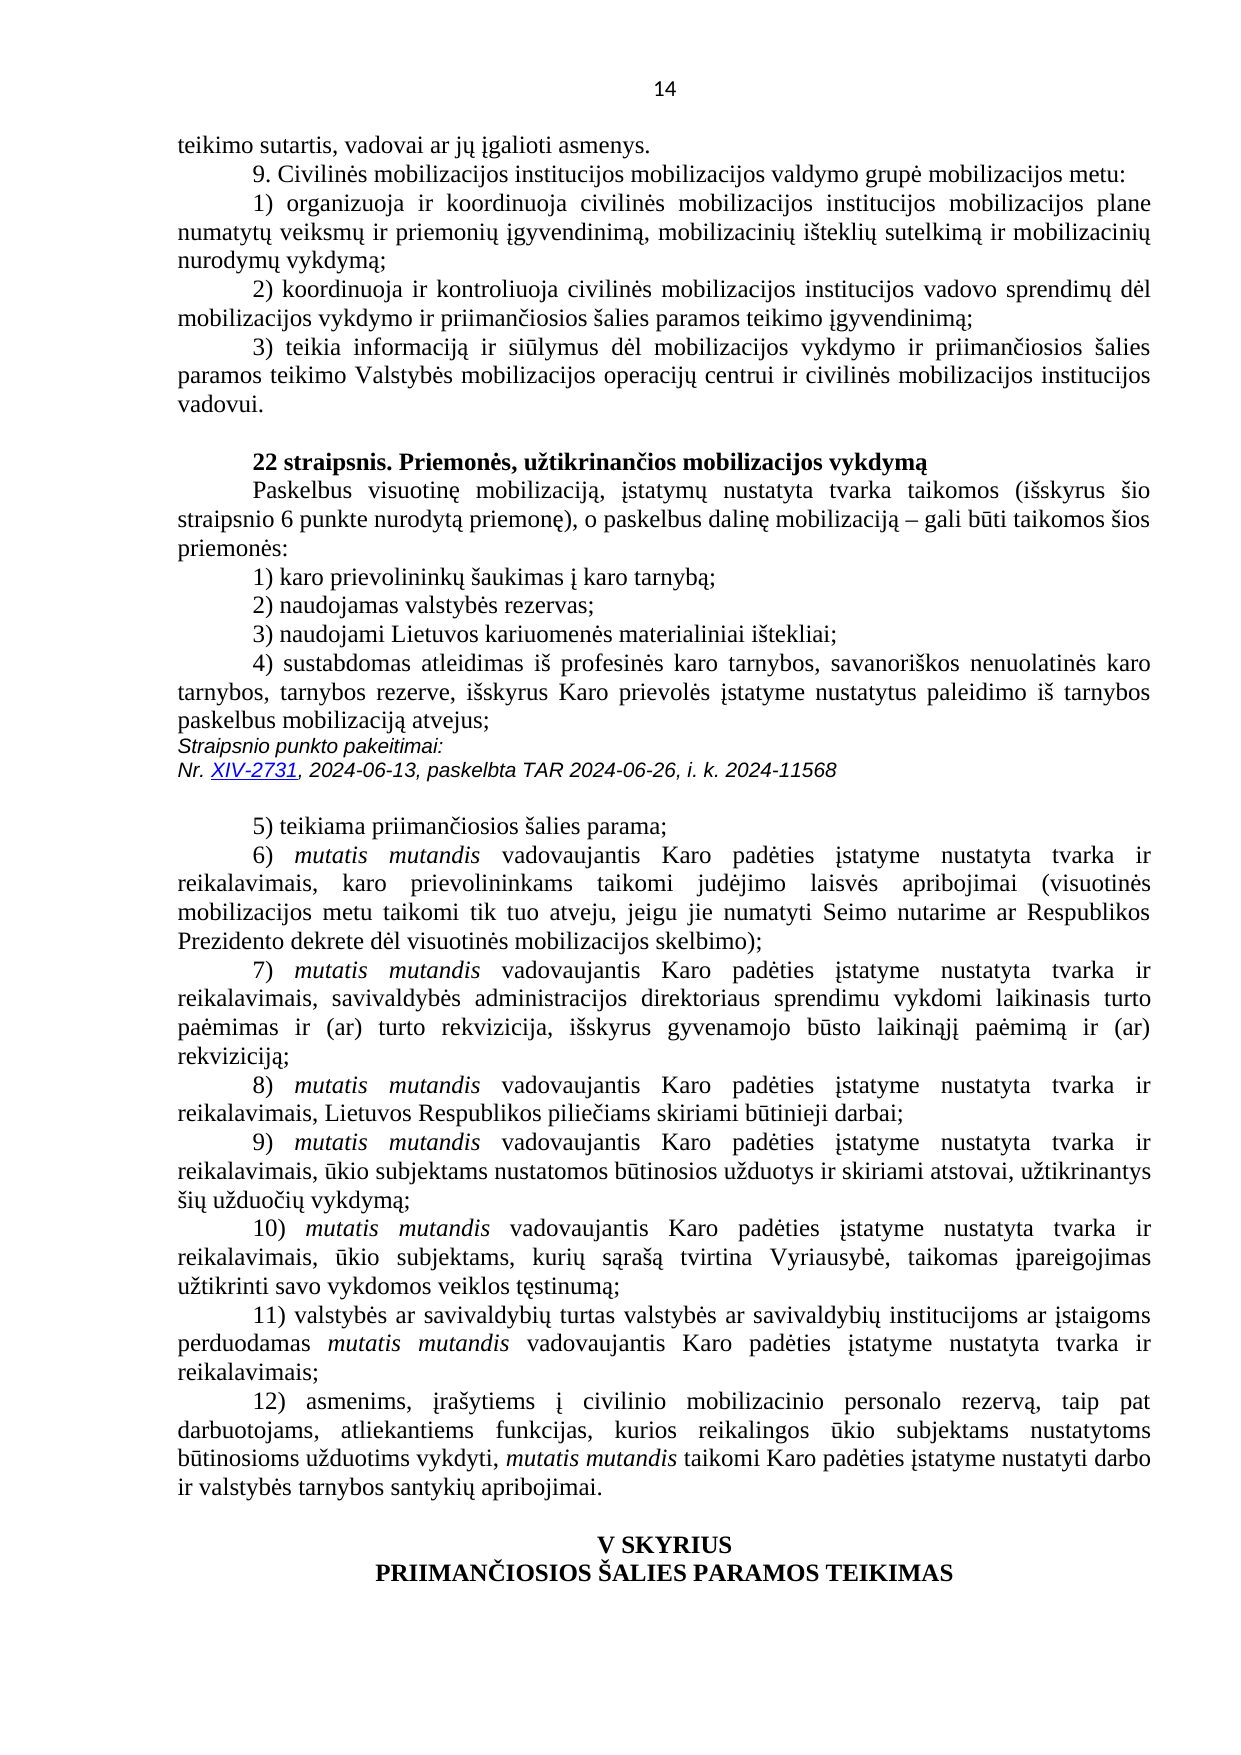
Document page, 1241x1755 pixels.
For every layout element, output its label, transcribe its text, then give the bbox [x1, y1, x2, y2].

text Paskelbus visuotinę mobilizaciją, įstatymų nustatyta tvarka taikomos (išskyrus šio straipsnio 6 punkte nurodytą priemonę), o paskelbus dalinę mobilizaciją – gali būti taikomos šios priemonės: [177, 476, 1152, 562]
text 1) organizuoja ir koordinuoja civilinės mobilizacijos institucijos mobilizacijos plane numatytų veiksmų ir priemonių įgyvendinimą, mobilizacinių išteklių sutelkimą ir mobilizacinių nurodymų vykdymą; [177, 188, 1152, 274]
text PRIIMANČIOSIOS ŠALIES PARAMOS TEIKIMAS [177, 1558, 1152, 1587]
text V SKYRIUS [177, 1530, 1152, 1558]
text Nr. XIV-2731, 2024-06-13, paskelbta TAR 2024-06-26, i. k. 2024-11568 [177, 758, 1152, 782]
text 3) teikia informaciją ir siūlymus dėl mobilizacijos vykdymo ir priimančiosios šalies paramos teikimo Valstybės mobilizacijos operacijų centrui ir civilinės mobilizacijos institucijos vadovui. [177, 332, 1152, 418]
text 12) asmenims, įrašytiems į civilinio mobilizacinio personalo rezervą, taip pat darbuotojams, atliekantiems funkcijas, kurios reikalingos ūkio subjektams nustatytoms būtinosioms užduotims vykdyti, mutatis mutandis taikomi Karo padėties įstatyme nustatyti darbo ir valstybės tarnybos santykių apribojimai. [177, 1386, 1152, 1501]
text 6) mutatis mutandis vadovaujantis Karo padėties įstatyme nustatyta tvarka ir reikalavimais, karo prievolininkams taikomi judėjimo laisvės apribojimai (visuotinės mobilizacijos metu taikomi tik tuo atveju, jeigu jie numatyti Seimo nutarime ar Respublikos Prezidento dekrete dėl visuotinės mobilizacijos skelbimo); [177, 840, 1152, 955]
text 9. Civilinės mobilizacijos institucijos mobilizacijos valdymo grupė mobilizacijos metu: [177, 159, 1152, 188]
text 11) valstybės ar savivaldybių turtas valstybės ar savivaldybių institucijoms ar įstaigoms perduodamas mutatis mutandis vadovaujantis Karo padėties įstatyme nustatyta tvarka ir reikalavimais; [177, 1300, 1152, 1386]
text 2) naudojamas valstybės rezervas; [177, 591, 1152, 619]
text 7) mutatis mutandis vadovaujantis Karo padėties įstatyme nustatyta tvarka ir reikalavimais, savivaldybės administracijos direktoriaus sprendimu vykdomi laikinasis turto paėmimas ir (ar) turto rekvizicija, išskyrus gyvenamojo būsto laikinąjį paėmimą ir (ar) rekviziciją; [177, 955, 1152, 1070]
text Straipsnio punkto pakeitimai: [177, 734, 1152, 758]
text teikimo sutartis, vadovai ar jų įgalioti asmenys. [177, 131, 1152, 159]
text 1) karo prievolininkų šaukimas į karo tarnybą; [177, 562, 1152, 591]
text 5) teikiama priimančiosios šalies parama; [177, 811, 1152, 840]
text 10) mutatis mutandis vadovaujantis Karo padėties įstatyme nustatyta tvarka ir reikalavimais, ūkio subjektams, kurių sąrašą tvirtina Vyriausybė, taikomas įpareigojimas užtikrinti savo vykdomos veiklos tęstinumą; [177, 1213, 1152, 1300]
text 2) koordinuoja ir kontroliuoja civilinės mobilizacijos institucijos vadovo sprendimų dėl mobilizacijos vykdymo ir priimančiosios šalies paramos teikimo įgyvendinimą; [177, 274, 1152, 332]
text 8) mutatis mutandis vadovaujantis Karo padėties įstatyme nustatyta tvarka ir reikalavimais, Lietuvos Respublikos piliečiams skiriami būtinieji darbai; [177, 1070, 1152, 1127]
text 4) sustabdomas atleidimas iš profesinės karo tarnybos, savanoriškos nenuolatinės karo tarnybos, tarnybos rezerve, išskyrus Karo prievolės įstatyme nustatytus paleidimo iš tarnybos paskelbus mobilizaciją atvejus; [177, 648, 1152, 734]
text 22 straipsnis. Priemonės, užtikrinančios mobilizacijos vykdymą [177, 447, 1152, 476]
text 9) mutatis mutandis vadovaujantis Karo padėties įstatyme nustatyta tvarka ir reikalavimais, ūkio subjektams nustatomos būtinosios užduotys ir skiriami atstovai, užtikrinantys šių užduočių vykdymą; [177, 1127, 1152, 1213]
text 3) naudojami Lietuvos kariuomenės materialiniai ištekliai; [177, 619, 1152, 648]
